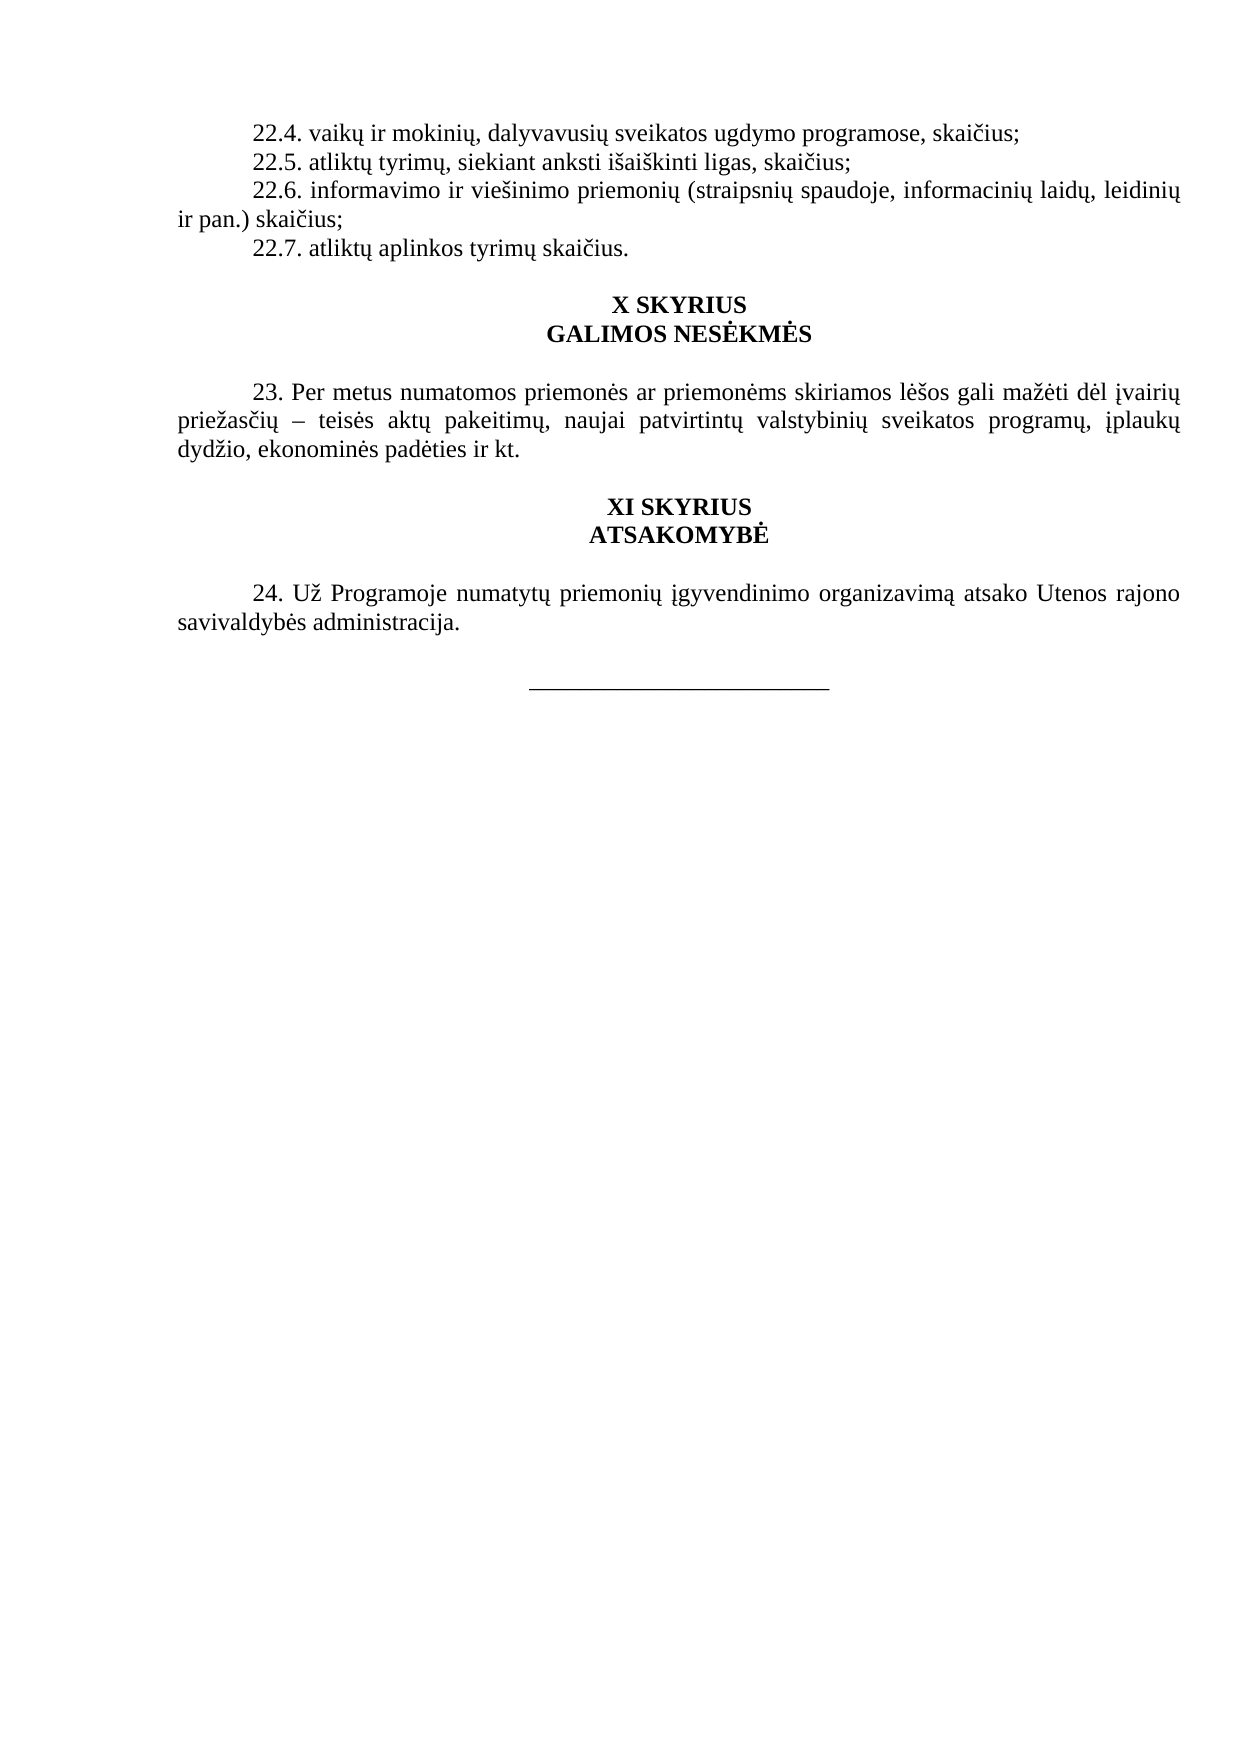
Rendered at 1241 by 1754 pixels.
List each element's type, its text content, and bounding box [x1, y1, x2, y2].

text GALIMOS NESĖKMĖS [177, 319, 1181, 348]
text 24. Už Programoje numatytų priemonių įgyvendinimo organizavimą atsako Utenos rajono savivaldybės administracija. [177, 578, 1181, 636]
text 22.4. vaikų ir mokinių, dalyvavusių sveikatos ugdymo programose, skaičius; [177, 118, 1181, 147]
text ATSAKOMYBĖ [177, 521, 1181, 549]
text XI SKYRIUS [177, 492, 1181, 521]
text 23. Per metus numatomos priemonės ar priemonėms skiriamos lėšos gali mažėti dėl įvairių priežasčių – teisės aktų pakeitimų, naujai patvirtintų valstybinių sveikatos programų, įplaukų dydžio, ekonominės padėties ir kt. [177, 377, 1181, 463]
text ________________________ [177, 664, 1181, 693]
text 22.5. atliktų tyrimų, siekiant anksti išaiškinti ligas, skaičius; [177, 147, 1181, 176]
text 22.7. atliktų aplinkos tyrimų skaičius. [177, 233, 1181, 262]
text X SKYRIUS [177, 291, 1181, 319]
text 22.6. informavimo ir viešinimo priemonių (straipsnių spaudoje, informacinių laidų, leidinių ir pan.) skaičius; [177, 176, 1181, 233]
